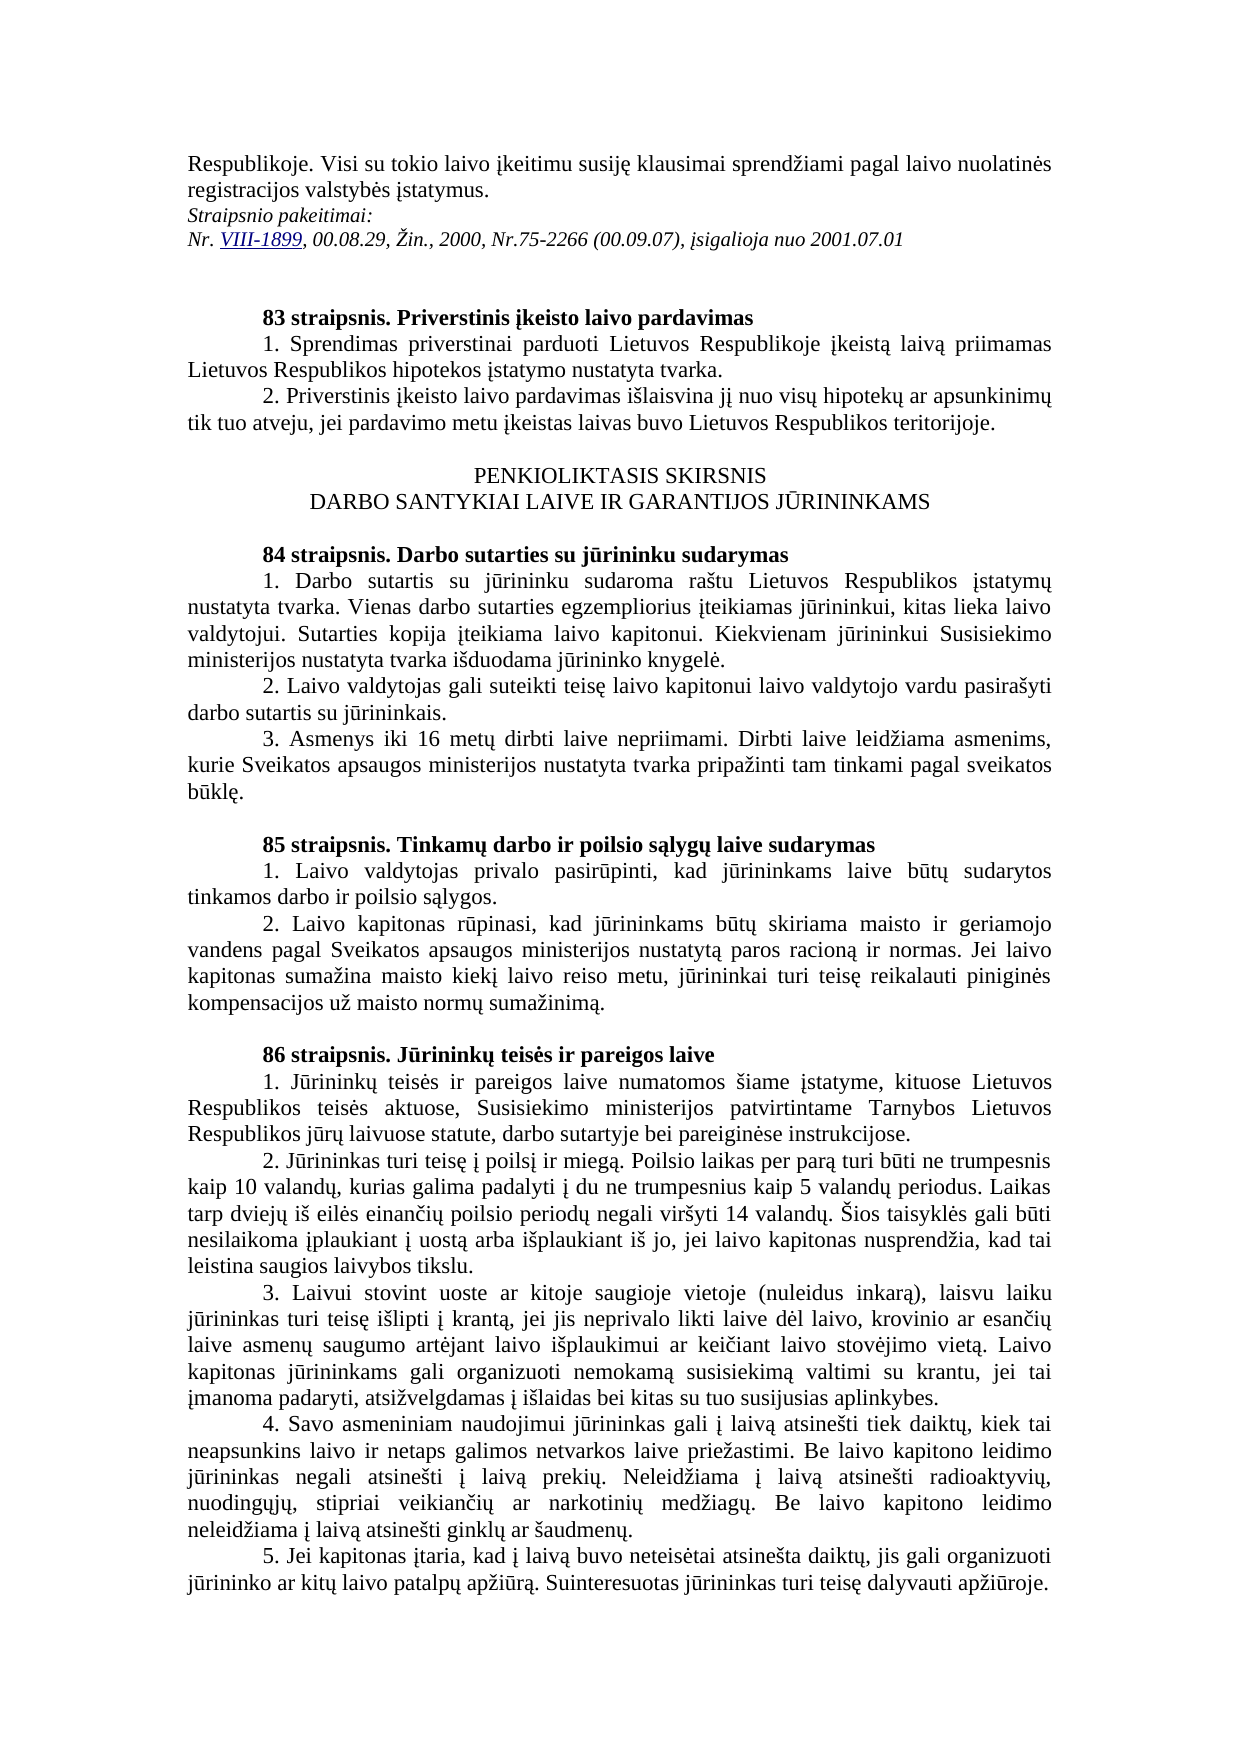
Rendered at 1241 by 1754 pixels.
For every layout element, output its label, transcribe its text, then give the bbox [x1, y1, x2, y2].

text Nr. VIII-1899, 00.08.29, Žin., 2000, Nr.75-2266 (00.09.07), įsigalioja nuo 2001.07.01 [187, 227, 1053, 251]
text 1. Sprendimas priverstinai parduoti Lietuvos Respublikoje įkeistą laivą priimamas Lietuvos Respublikos hipotekos įstatymo nustatyta tvarka. [187, 330, 1053, 383]
text PENKIOLIKTASIS SKIRSNIS [187, 462, 1053, 488]
text 5. Jei kapitonas įtaria, kad į laivą buvo neteisėtai atsinešta daiktų, jis gali organizuoti jūrininko ar kitų laivo patalpų apžiūrą. Suinteresuotas jūrininkas turi teisę dalyvauti apžiūroje. [187, 1542, 1053, 1595]
text 1. Laivo valdytojas privalo pasirūpinti, kad jūrininkams laive būtų sudarytos tinkamos darbo ir poilsio sąlygos. [187, 857, 1053, 910]
text 3. Laivui stovint uoste ar kitoje saugioje vietoje (nuleidus inkarą), laisvu laiku jūrininkas turi teisę išlipti į krantą, jei jis neprivalo likti laive dėl laivo, krovinio ar esančių laive asmenų saugumo artėjant laivo išplaukimui ar keičiant laivo stovėjimo vietą. Laivo kapitonas jūrininkams gali organizuoti nemokamą susisiekimą valtimi su krantu, jei tai įmanoma padaryti, atsižvelgdamas į išlaidas bei kitas su tuo susijusias aplinkybes. [187, 1279, 1053, 1410]
text DARBO SANTYKIAI LAIVE IR GARANTIJOS JŪRININKAMS [187, 488, 1053, 514]
text 85 straipsnis. Tinkamų darbo ir poilsio sąlygų laive sudarymas [187, 831, 1053, 857]
text Respublikoje. Visi su tokio laivo įkeitimu susiję klausimai sprendžiami pagal laivo nuolatinės registracijos valstybės įstatymus. [187, 150, 1053, 203]
text 2. Laivo kapitonas rūpinasi, kad jūrininkams būtų skiriama maisto ir geriamojo vandens pagal Sveikatos apsaugos ministerijos nustatytą paros racioną ir normas. Jei laivo kapitonas sumažina maisto kiekį laivo reiso metu, jūrininkai turi teisę reikalauti piniginės kompensacijos už maisto normų sumažinimą. [187, 910, 1053, 1015]
text 2. Laivo valdytojas gali suteikti teisę laivo kapitonui laivo valdytojo vardu pasirašyti darbo sutartis su jūrininkais. [187, 672, 1053, 725]
text 1. Darbo sutartis su jūrininku sudaroma raštu Lietuvos Respublikos įstatymų nustatyta tvarka. Vienas darbo sutarties egzempliorius įteikiamas jūrininkui, kitas lieka laivo valdytojui. Sutarties kopija įteikiama laivo kapitonui. Kiekvienam jūrininkui Susisiekimo ministerijos nustatyta tvarka išduodama jūrininko knygelė. [187, 567, 1053, 672]
text 86 straipsnis. Jūrininkų teisės ir pareigos laive [187, 1041, 1053, 1068]
text 2. Jūrininkas turi teisę į poilsį ir miegą. Poilsio laikas per parą turi būti ne trumpesnis kaip 10 valandų, kurias galima padalyti į du ne trumpesnius kaip 5 valandų periodus. Laikas tarp dviejų iš eilės einančių poilsio periodų negali viršyti 14 valandų. Šios taisyklės gali būti nesilaikoma įplaukiant į uostą arba išplaukiant iš jo, jei laivo kapitonas nusprendžia, kad tai leistina saugios laivybos tikslu. [187, 1147, 1053, 1279]
text 1. Jūrininkų teisės ir pareigos laive numatomos šiame įstatyme, kituose Lietuvos Respublikos teisės aktuose, Susisiekimo ministerijos patvirtintame Tarnybos Lietuvos Respublikos jūrų laivuose statute, darbo sutartyje bei pareiginėse instrukcijose. [187, 1068, 1053, 1147]
text 2. Priverstinis įkeisto laivo pardavimas išlaisvina jį nuo visų hipotekų ar apsunkinimų tik tuo atveju, jei pardavimo metu įkeistas laivas buvo Lietuvos Respublikos teritorijoje. [187, 383, 1053, 435]
text 4. Savo asmeniniam naudojimui jūrininkas gali į laivą atsinešti tiek daiktų, kiek tai neapsunkins laivo ir netaps galimos netvarkos laive priežastimi. Be laivo kapitono leidimo jūrininkas negali atsinešti į laivą prekių. Neleidžiama į laivą atsinešti radioaktyvių, nuodingųjų, stipriai veikiančių ar narkotinių medžiagų. Be laivo kapitono leidimo neleidžiama į laivą atsinešti ginklų ar šaudmenų. [187, 1410, 1053, 1542]
text 3. Asmenys iki 16 metų dirbti laive nepriimami. Dirbti laive leidžiama asmenims, kurie Sveikatos apsaugos ministerijos nustatyta tvarka pripažinti tam tinkami pagal sveikatos būklę. [187, 725, 1053, 804]
text 83 straipsnis. Priverstinis įkeisto laivo pardavimas [187, 303, 1053, 330]
text 84 straipsnis. Darbo sutarties su jūrininku sudarymas [187, 541, 1053, 567]
text Straipsnio pakeitimai: [187, 203, 1053, 227]
